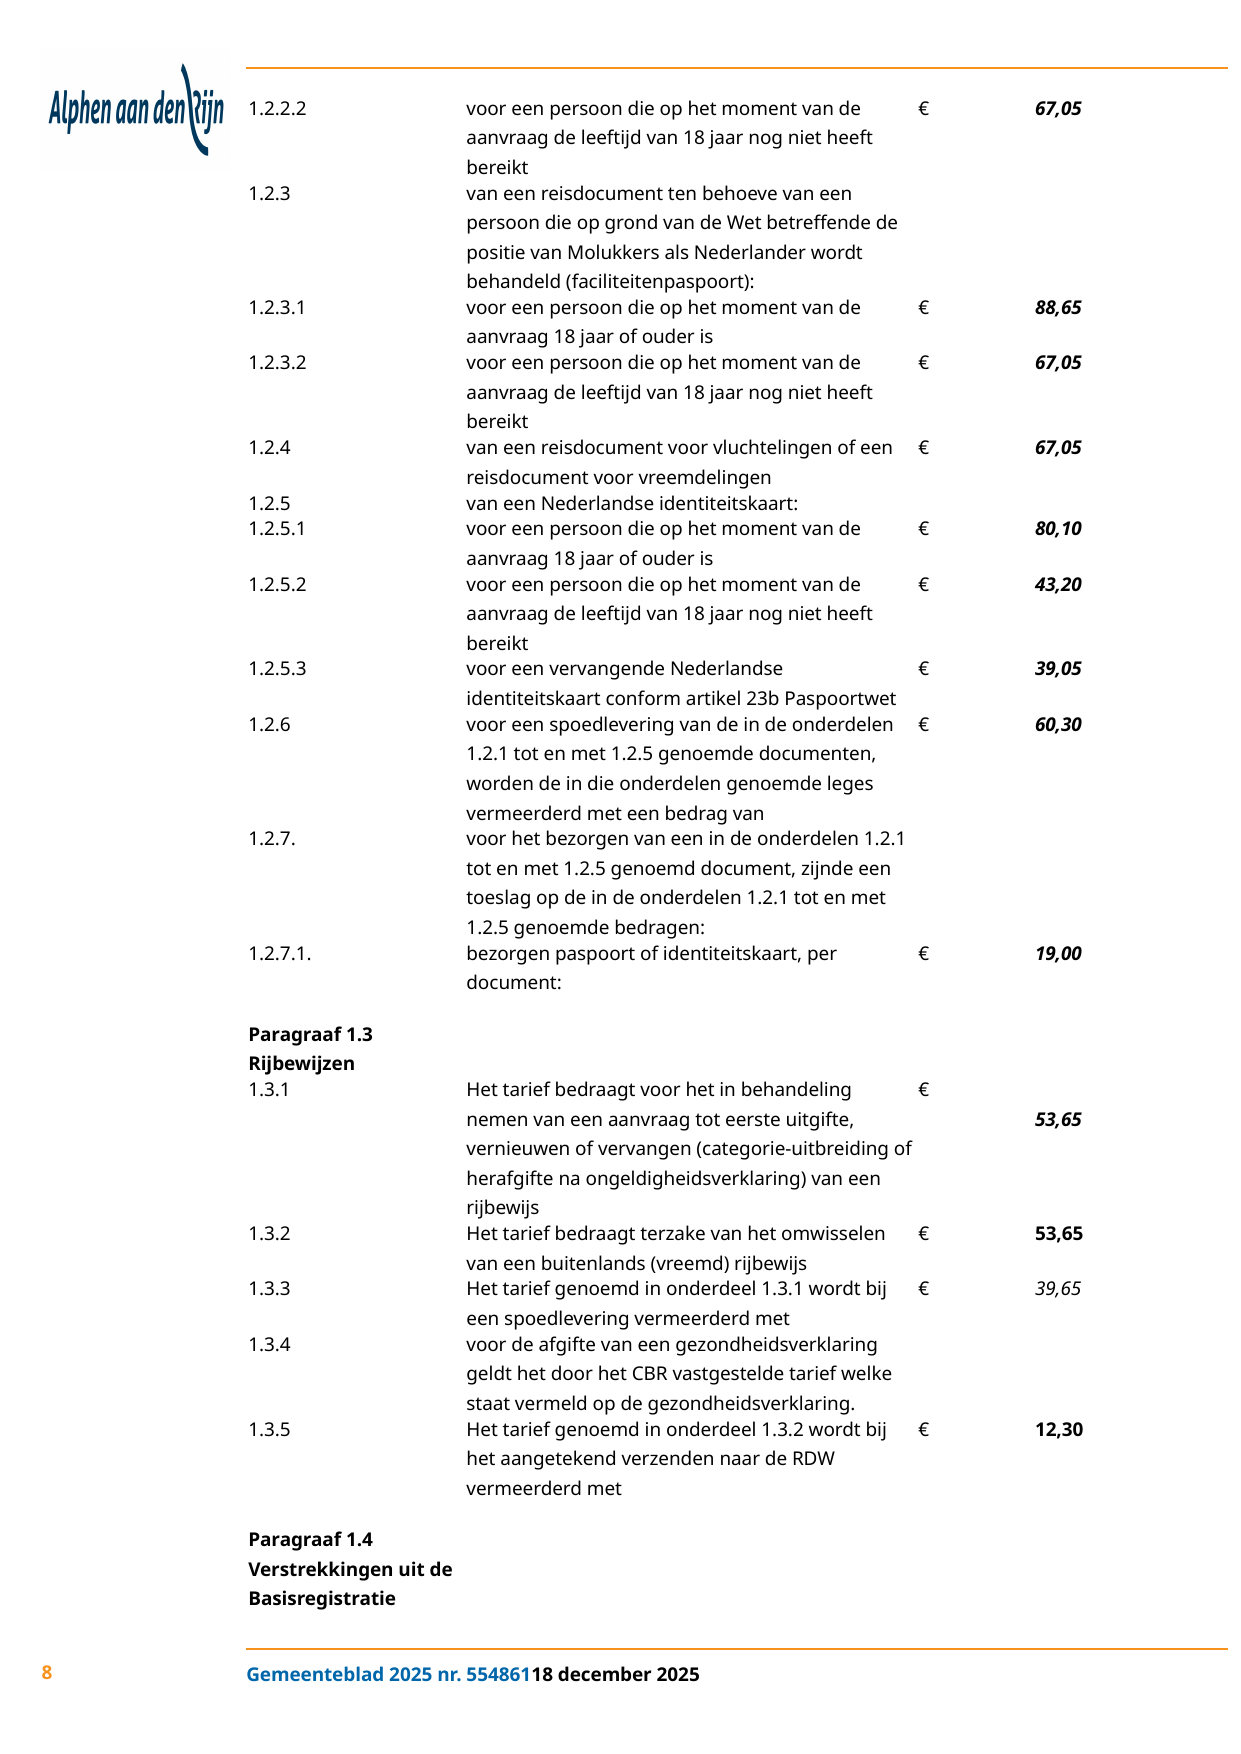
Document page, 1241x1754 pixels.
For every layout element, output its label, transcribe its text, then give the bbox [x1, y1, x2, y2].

table_cell 1.3.1 [248, 1076, 466, 1220]
table_cell 1.3.4 [248, 1331, 466, 1416]
table_cell € [918, 1416, 1035, 1501]
table_cell voor een persoon die op het moment van de aanvraag de leeftijd van 18 jaar nog niet heeft bereikt [466, 95, 918, 180]
table_cell 1.2.6 [248, 711, 466, 825]
table_cell voor het bezorgen van een in de onderdelen 1.2.1 tot en met 1.2.5 genoemd document, zijnde een toeslag op de in de onderdelen 1.2.1 tot en met 1.2.5 genoemde bedragen: [466, 825, 918, 940]
table_cell € [918, 515, 1035, 571]
table_cell 67,05 [1035, 95, 1152, 180]
table_cell [1035, 490, 1152, 515]
table_cell € [918, 711, 1035, 825]
table_cell voor een persoon die op het moment van de aanvraag 18 jaar of ouder is [466, 515, 918, 571]
table_cell [466, 1526, 918, 1611]
table_cell Het tarief genoemd in onderdeel 1.3.2 wordt bij het aangetekend verzenden naar de RDW vermeerderd met [466, 1416, 918, 1501]
table_cell 1.2.5 [248, 490, 466, 515]
table_cell 1.2.3.2 [248, 350, 466, 434]
table_cell [1035, 1331, 1152, 1416]
table_cell [1035, 1501, 1152, 1526]
table_cell 60,30 [1035, 711, 1152, 825]
table_cell € [918, 95, 1035, 180]
table_cell € [918, 571, 1035, 656]
table_cell [918, 1501, 1035, 1526]
table_cell van een reisdocument voor vluchtelingen of een reisdocument voor vreemdelingen [466, 434, 918, 490]
table_cell voor een persoon die op het moment van de aanvraag 18 jaar of ouder is [466, 294, 918, 349]
table_cell 80,10 [1035, 515, 1152, 571]
table_cell € [918, 294, 1035, 349]
table_cell [918, 1526, 1035, 1611]
table_cell [466, 995, 918, 1021]
table_cell [248, 1501, 466, 1526]
table_cell voor een persoon die op het moment van de aanvraag de leeftijd van 18 jaar nog niet heeft bereikt [466, 350, 918, 434]
table_cell [466, 1021, 918, 1076]
table_cell 1.2.5.2 [248, 571, 466, 656]
table_cell 67,05 [1035, 434, 1152, 490]
table_cell € [918, 940, 1035, 995]
table_cell Paragraaf 1.3 Rijbewijzen [248, 1021, 466, 1076]
table_cell [1035, 1526, 1152, 1611]
table_cell € [918, 1076, 1035, 1220]
table_cell [918, 995, 1035, 1021]
table_cell 1.2.7.1. [248, 940, 466, 995]
table_cell 1.2.4 [248, 434, 466, 490]
table_cell Het tarief bedraagt voor het in behandeling nemen van een aanvraag tot eerste uitgifte, vernieuwen of vervangen (categorie-uitbreiding of herafgifte na ongeldigheidsverklaring) van een rijbewijs [466, 1076, 918, 1220]
table_cell 1.3.5 [248, 1416, 466, 1501]
table_cell € [918, 1276, 1035, 1331]
table_cell 12,30 [1035, 1416, 1152, 1501]
table_cell 67,05 [1035, 350, 1152, 434]
table_cell € [918, 656, 1035, 711]
table_cell [918, 180, 1035, 294]
table_cell 88,65 [1035, 294, 1152, 349]
table_cell voor een spoedlevering van de in de onderdelen 1.2.1 tot en met 1.2.5 genoemde documenten, worden de in die onderdelen genoemde leges vermeerderd met een bedrag van [466, 711, 918, 825]
table_cell [918, 825, 1035, 940]
table_cell [918, 490, 1035, 515]
table_cell 19,00 [1035, 940, 1152, 995]
table_cell 1.2.5.1 [248, 515, 466, 571]
table_cell [1035, 995, 1152, 1021]
table_cell € [918, 1220, 1035, 1276]
table_cell 1.2.7. [248, 825, 466, 940]
table_cell voor een vervangende Nederlandse identiteitskaart conform artikel 23b Paspoortwet [466, 656, 918, 711]
table_cell € [918, 434, 1035, 490]
table_cell € [918, 350, 1035, 434]
table_cell 1.2.3.1 [248, 294, 466, 349]
table_cell voor de afgifte van een gezondheidsverklaring geldt het door het CBR vastgestelde tarief welke staat vermeld op de gezondheidsverklaring. [466, 1331, 918, 1416]
table_cell 53,65 [1035, 1076, 1152, 1220]
table_cell 1.2.3 [248, 180, 466, 294]
table_cell Paragraaf 1.4 Verstrekkingen uit de Basisregistratie [248, 1526, 466, 1611]
table_cell 1.3.2 [248, 1220, 466, 1276]
table_cell [466, 1501, 918, 1526]
table_cell 1.2.5.3 [248, 656, 466, 711]
table_cell [918, 1331, 1035, 1416]
table_cell van een Nederlandse identiteitskaart: [466, 490, 918, 515]
table_cell [1035, 180, 1152, 294]
table_cell 1.3.3 [248, 1276, 466, 1331]
table_cell [918, 1021, 1035, 1076]
table_cell voor een persoon die op het moment van de aanvraag de leeftijd van 18 jaar nog niet heeft bereikt [466, 571, 918, 656]
table_cell 43,20 [1035, 571, 1152, 656]
table_cell 39,65 [1035, 1276, 1152, 1331]
picture [41, 47, 231, 172]
table_cell [1035, 825, 1152, 940]
table_cell van een reisdocument ten behoeve van een persoon die op grond van de Wet betreffende de positie van Molukkers als Nederlander wordt behandeld (faciliteitenpaspoort): [466, 180, 918, 294]
table_cell 39,05 [1035, 656, 1152, 711]
table_cell bezorgen paspoort of identiteitskaart, per document: [466, 940, 918, 995]
table_cell 1.2.2.2 [248, 95, 466, 180]
table_cell [1035, 1021, 1152, 1076]
table_cell Het tarief genoemd in onderdeel 1.3.1 wordt bij een spoedlevering vermeerderd met [466, 1276, 918, 1331]
table_cell [248, 995, 466, 1021]
table_cell 53,65 [1035, 1220, 1152, 1276]
table_cell Het tarief bedraagt terzake van het omwisselen van een buitenlands (vreemd) rijbewijs [466, 1220, 918, 1276]
